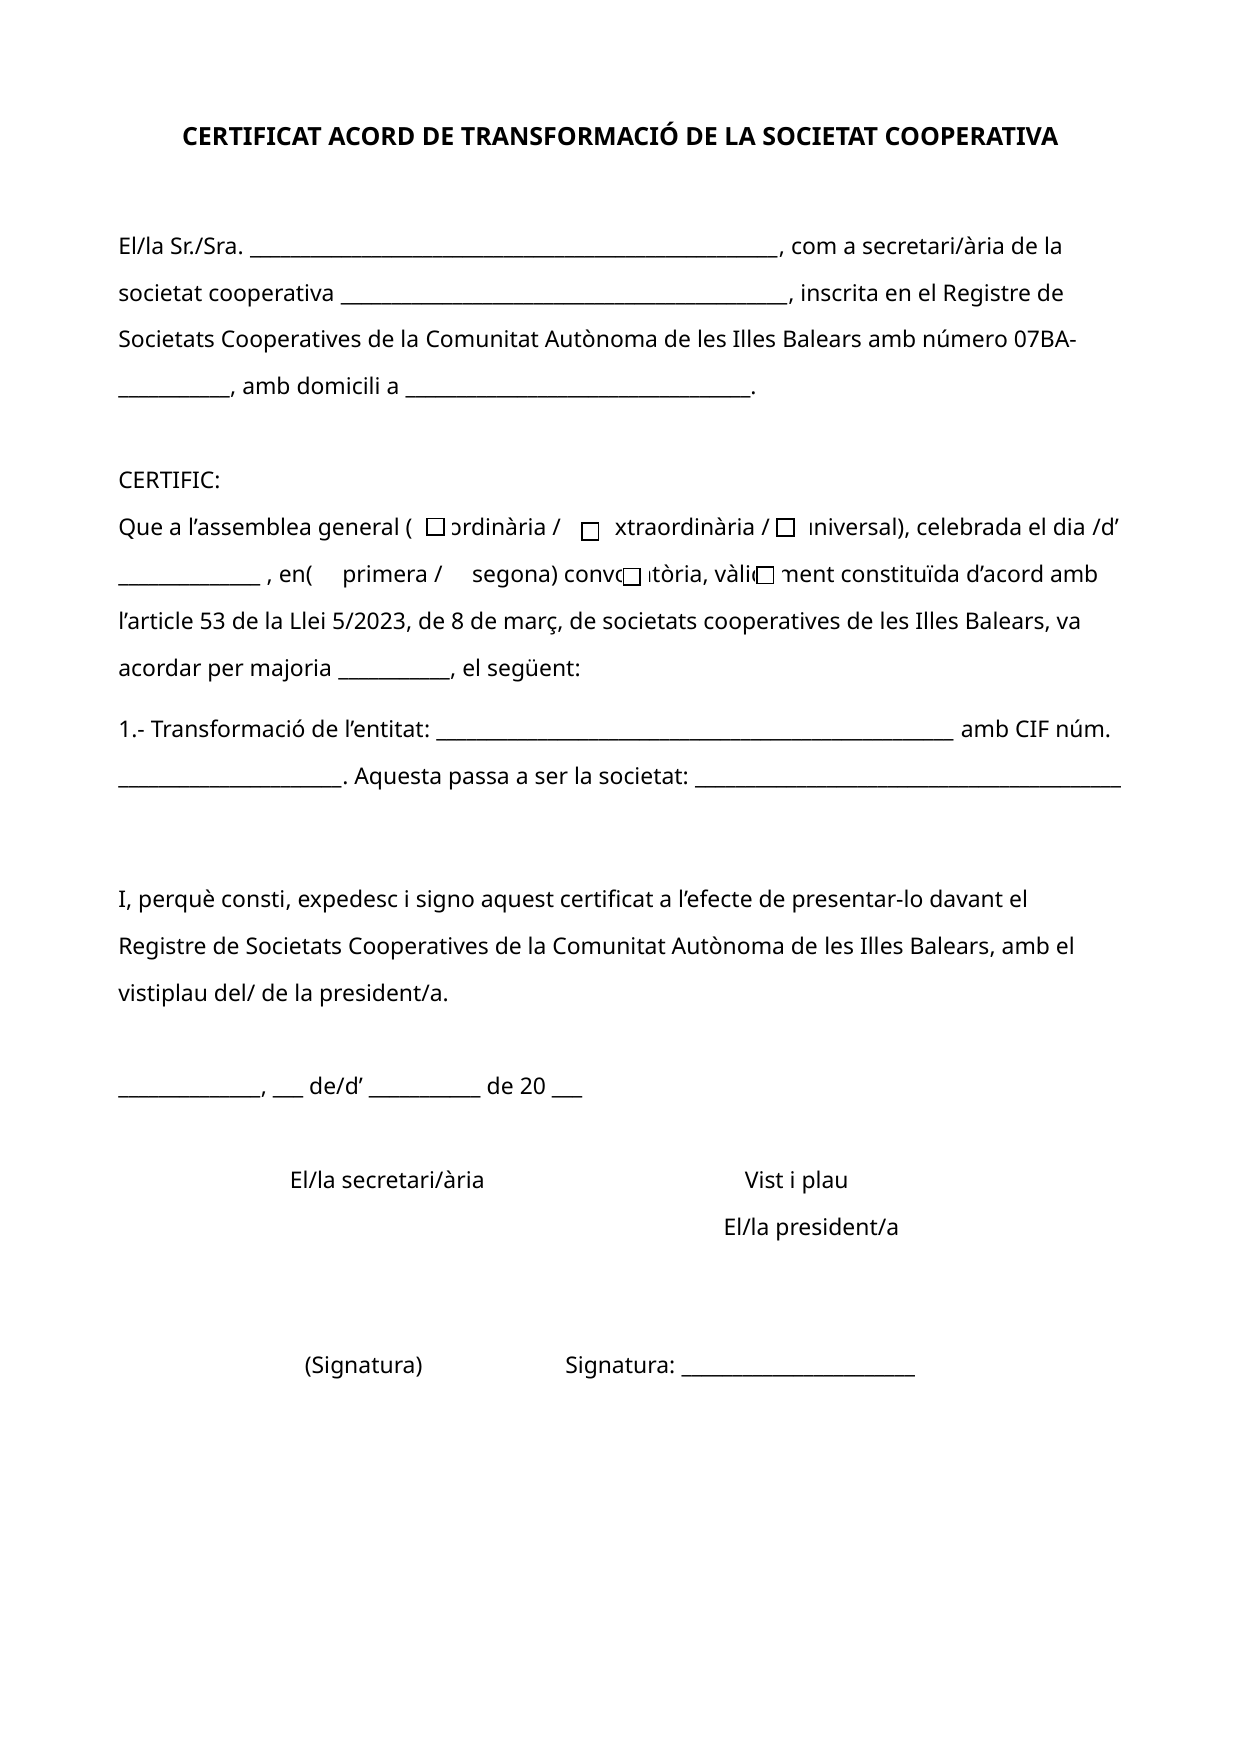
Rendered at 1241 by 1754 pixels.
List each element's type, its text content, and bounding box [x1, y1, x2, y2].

text El/la Sr./Sra. ____________________________________________________, com a secretari/ària de la societat cooperativa ____________________________________________, inscrita en el Registre de Societats Cooperatives de la Comunitat Autònoma de les Illes Balears amb número 07BA-___________, amb domicili a __________________________________. [118, 229, 1122, 401]
text El/la president/a [121, 1211, 1120, 1242]
text ______________, ___ de/d’ ___________ de 20 ___ [118, 1070, 1122, 1101]
text I, perquè consti, expedesc i signo aquest certificat a l’efecte de presentar-lo davant el Registre de Societats Cooperatives de la Comunitat Autònoma de les Illes Balears, amb el vistiplau del/ de la president/a. [118, 883, 1122, 1008]
text CERTIFICAT ACORD DE TRANSFORMACIÓ DE LA SOCIETAT COOPERATIVA [118, 118, 1122, 152]
text CERTIFIC: [118, 464, 1122, 495]
text 1.- Transformació de l’entitat: ___________________________________________________ amb CIF núm. ______________________. Aquesta passa a ser la societat: __________________________________________ [118, 713, 1122, 791]
text Que a l’assemblea general ( ordinària / extraordinària / universal), celebrada el dia /d’ ______________ , en( primera / segona) convocatòria, vàlidament constituïda d’acord amb l’article 53 de la Llei 5/2023, de 8 de març, de societats cooperatives de les Illes Balears, va acordar per majoria ___________, el següent: [118, 511, 1122, 683]
text (Signatura) Signatura: _______________________ [120, 1349, 1116, 1380]
text El/la secretari/ària Vist i plau [118, 1164, 1122, 1195]
